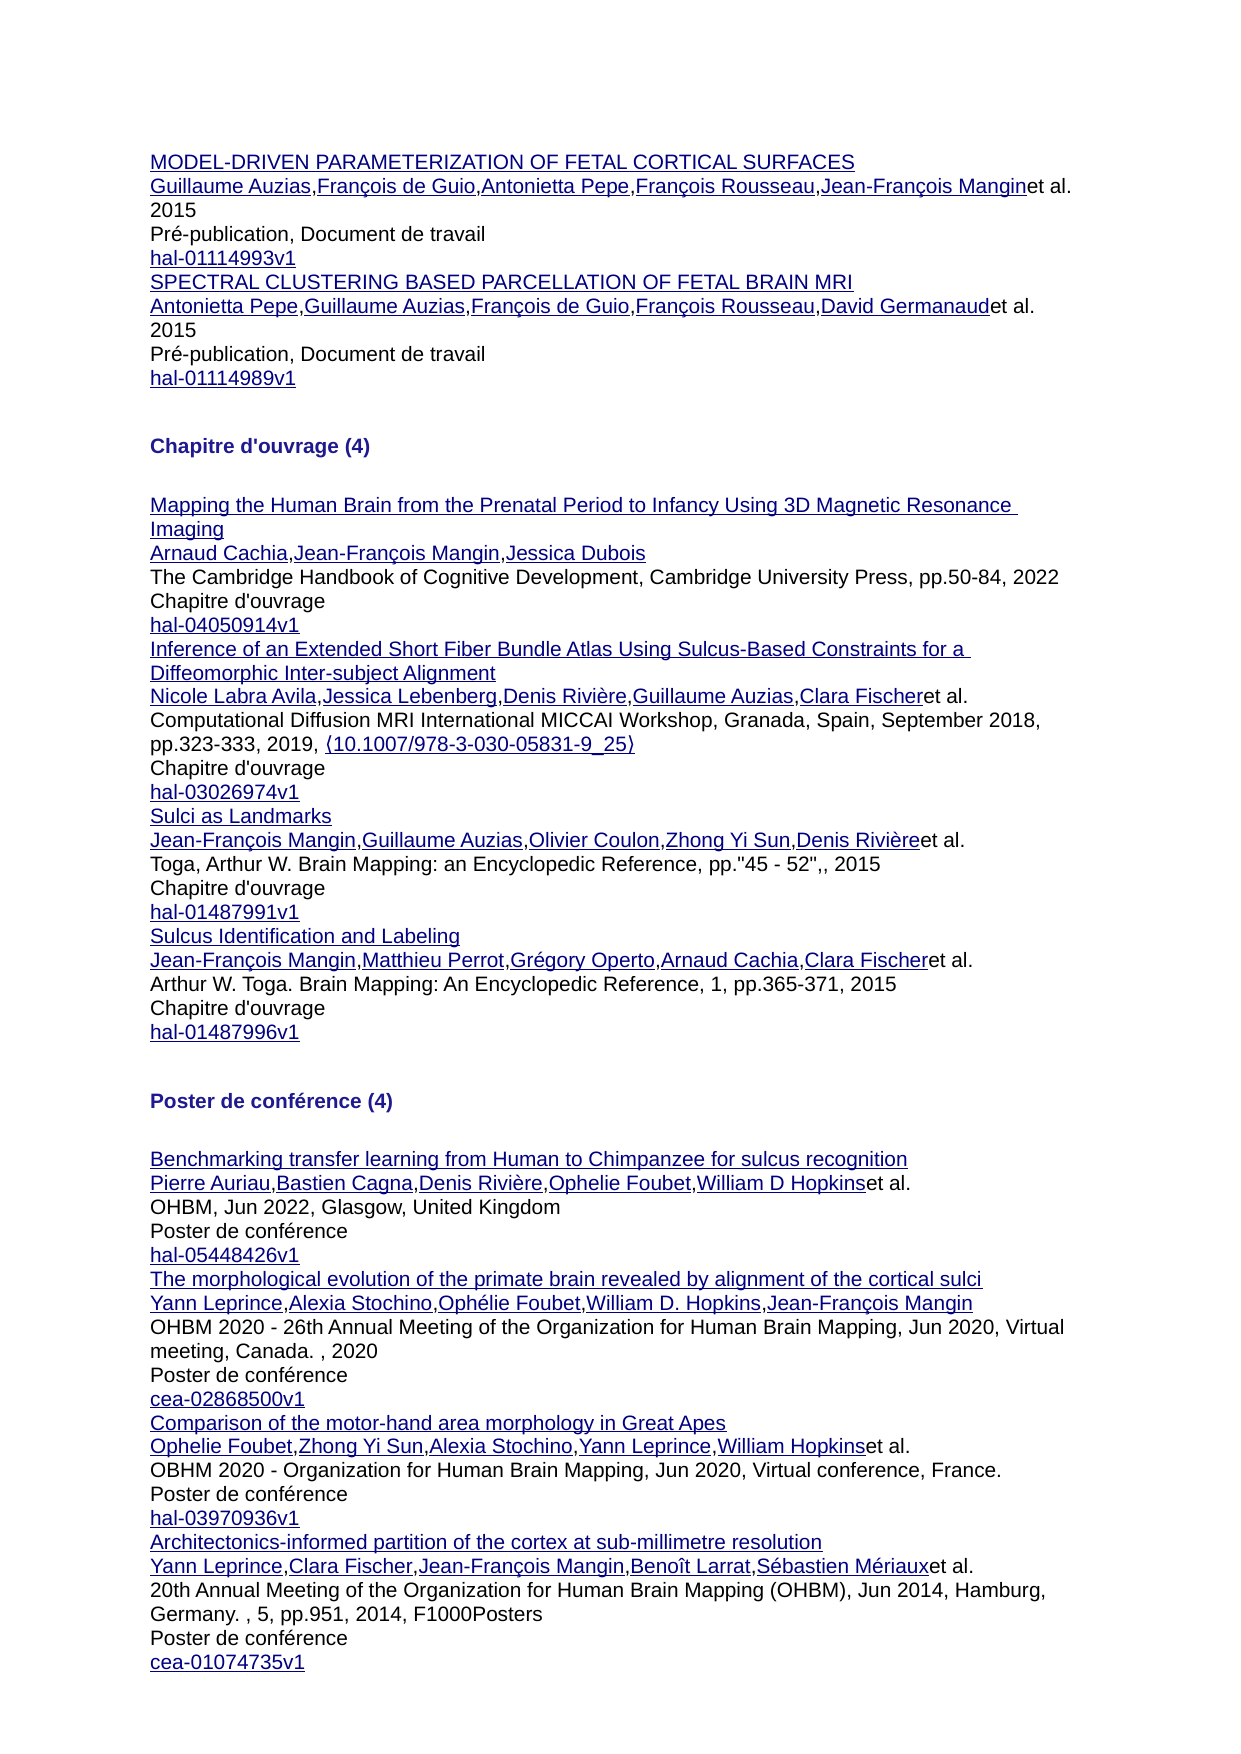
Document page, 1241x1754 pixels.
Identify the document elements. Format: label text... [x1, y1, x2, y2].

table_cell Inference of an Extended Short Fiber Bundle Atlas Using Sulcus-Based Constraints for a Diffeomorphic Inter-subject Alignment Nicole Labra Avila,Jessica Lebenberg,Denis Rivière,Guillaume Auzias,Clara Fischeret al. Computational Diffusion MRI International MICCAI Workshop, Granada, Spain, September 2018, pp.323-333, 2019, ⟨10.1007/978-3-030-05831-9_25⟩ Chapitre d'ouvrage hal-03026974v1 [150, 636, 1090, 804]
table_header Mapping the Human Brain from the Prenatal Period to Infancy Using 3D Magnetic Resonance Imaging Arnaud Cachia,Jean-François Mangin,Jessica Dubois The Cambridge Handbook of Cognitive Development, Cambridge University Press, pp.50-84, 2022 Chapitre d'ouvrage hal-04050914v1 [150, 493, 1090, 636]
table_cell Architectonics-informed partition of the cortex at sub-millimetre resolution Yann Leprince,Clara Fischer,Jean-François Mangin,Benoît Larrat,Sébastien Mériauxet al. 20th Annual Meeting of the Organization for Human Brain Mapping (OHBM), Jun 2014, Hamburg, Germany. , 5, pp.951, 2014, F1000Posters Poster de conférence cea-01074735v1 [150, 1530, 1090, 1674]
subtitle Poster de conférence (4) [150, 1088, 1090, 1112]
subtitle Chapitre d'ouvrage (4) [150, 434, 1090, 458]
table_cell The morphological evolution of the primate brain revealed by alignment of the cortical sulci Yann Leprince,Alexia Stochino,Ophélie Foubet,William D. Hopkins,Jean-François Mangin OHBM 2020 - 26th Annual Meeting of the Organization for Human Brain Mapping, Jun 2020, Virtual meeting, Canada. , 2020 Poster de conférence cea-02868500v1 [150, 1267, 1090, 1410]
table_cell Sulci as Landmarks Jean-François Mangin,Guillaume Auzias,Olivier Coulon,Zhong Yi Sun,Denis Rivièreet al. Toga, Arthur W. Brain Mapping: an Encyclopedic Reference, pp."45 - 52",, 2015 Chapitre d'ouvrage hal-01487991v1 [150, 804, 1090, 924]
table_cell MODEL-DRIVEN PARAMETERIZATION OF FETAL CORTICAL SURFACES Guillaume Auzias,François de Guio,Antonietta Pepe,François Rousseau,Jean-François Manginet al. 2015 Pré-publication, Document de travail hal-01114993v1 [150, 150, 1090, 270]
table_cell SPECTRAL CLUSTERING BASED PARCELLATION OF FETAL BRAIN MRI Antonietta Pepe,Guillaume Auzias,François de Guio,François Rousseau,David Germanaudet al. 2015 Pré-publication, Document de travail hal-01114989v1 [150, 270, 1090, 389]
table_cell Comparison of the motor-hand area morphology in Great Apes Ophelie Foubet,Zhong Yi Sun,Alexia Stochino,Yann Leprince,William Hopkinset al. OBHM 2020 - Organization for Human Brain Mapping, Jun 2020, Virtual conference, France. Poster de conférence hal-03970936v1 [150, 1410, 1090, 1530]
table_header Benchmarking transfer learning from Human to Chimpanzee for sulcus recognition Pierre Auriau,Bastien Cagna,Denis Rivière,Ophelie Foubet,William D Hopkinset al. OHBM, Jun 2022, Glasgow, United Kingdom Poster de conférence hal-05448426v1 [150, 1147, 1090, 1267]
table_cell Sulcus Identification and Labeling Jean-François Mangin,Matthieu Perrot,Grégory Operto,Arnaud Cachia,Clara Fischeret al. Arthur W. Toga. Brain Mapping: An Encyclopedic Reference, 1, pp.365-371, 2015 Chapitre d'ouvrage hal-01487996v1 [150, 924, 1090, 1044]
